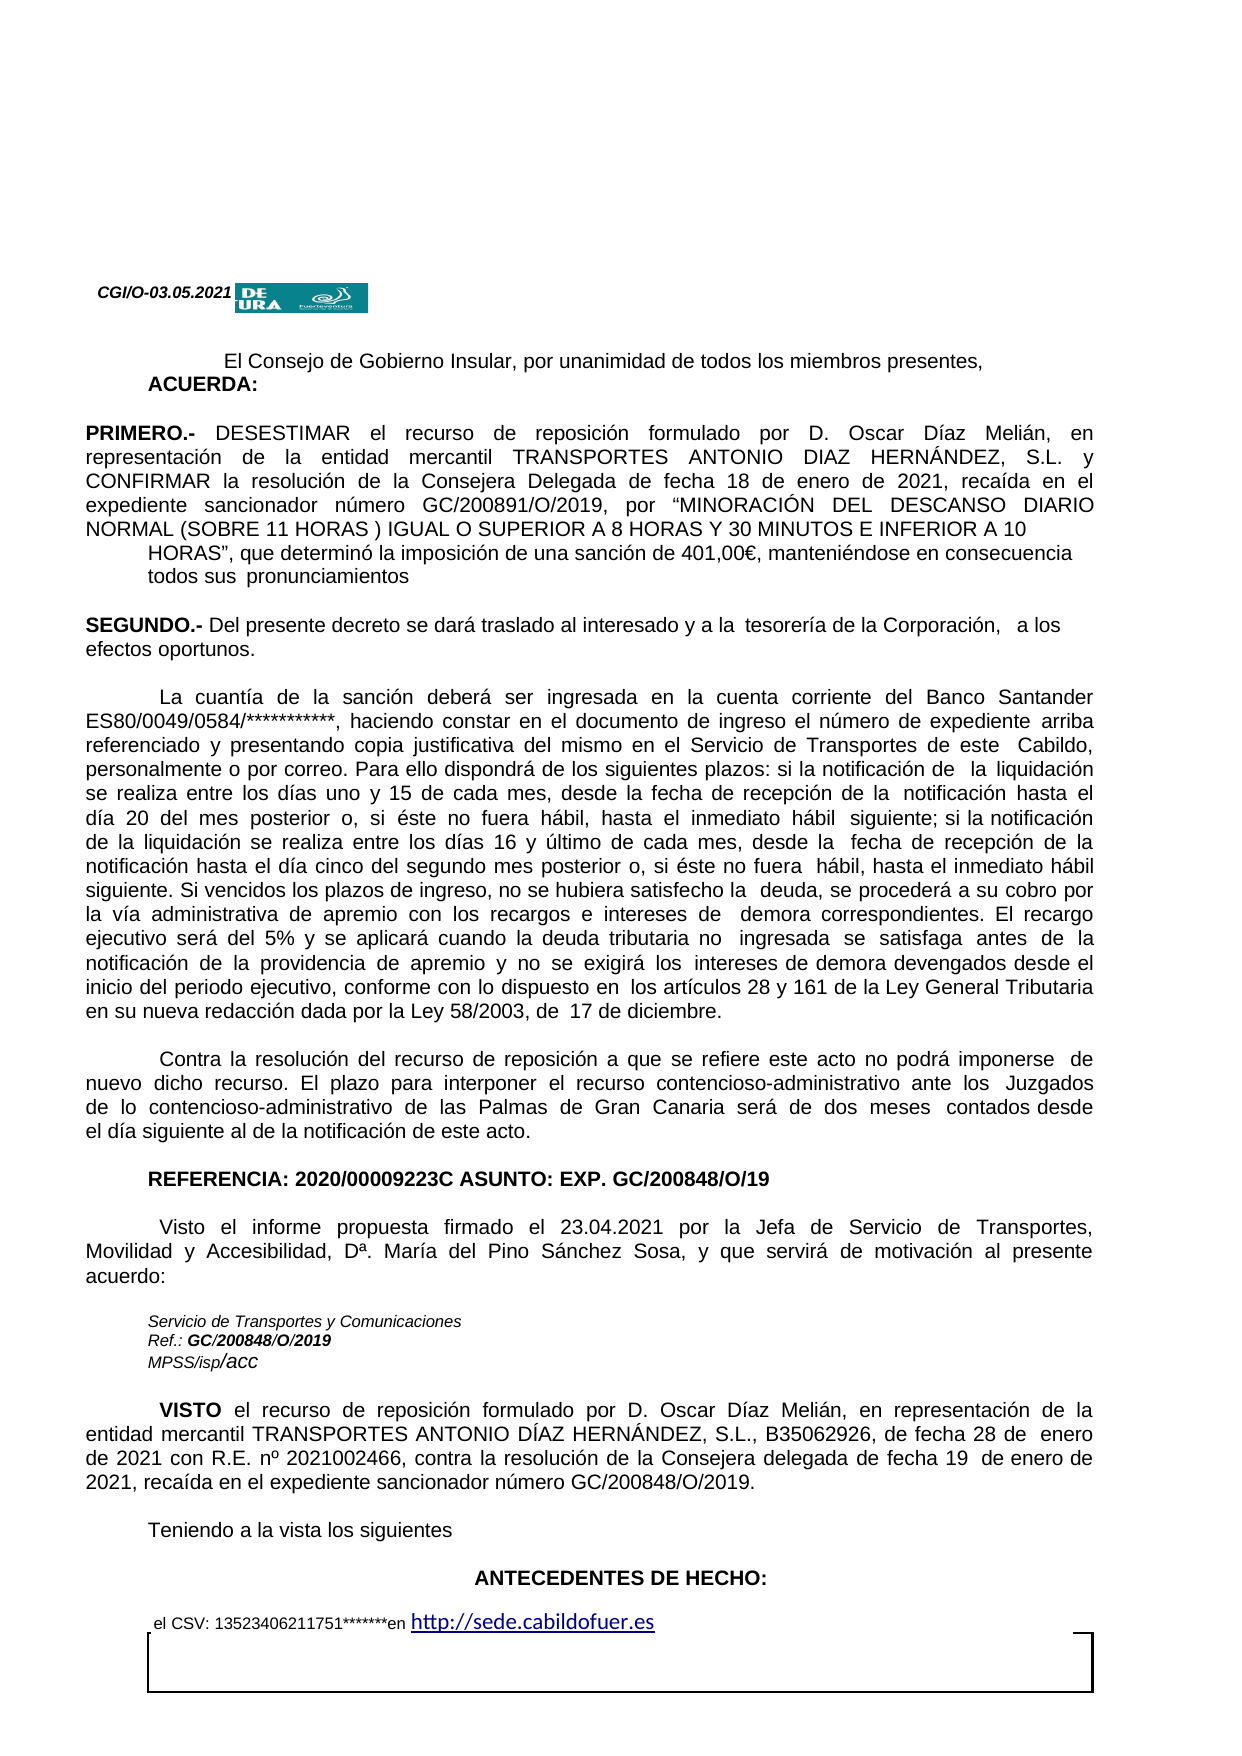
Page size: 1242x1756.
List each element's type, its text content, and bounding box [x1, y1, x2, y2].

picture [235, 283, 369, 313]
text El Consejo de Gobierno Insular, por unanimidad de todos los miembros presentes, [144, 349, 1062, 373]
text MPSS/isp/acc [148, 1350, 1106, 1374]
text Contra la resolución del recurso de reposición a que se refiere este acto no podrá imponerse de nuevo dicho recurso. El plazo para interponer el recurso contencioso-administrativo ante los Juzgados de lo contencioso-administrativo de las Palmas de Gran Canaria será de dos meses contados desde el día siguiente al de la notificación de este acto. [85, 1047, 1094, 1143]
text Teniendo a la vista los siguientes [148, 1518, 1106, 1542]
text VISTO el recurso de reposición formulado por D. Oscar Díaz Melián, en representación de la entidad mercantil TRANSPORTES ANTONIO DÍAZ HERNÁNDEZ, S.L., B35062926, de fecha 28 de enero de 2021 con R.E. nº 2021002466, contra la resolución de la Consejera delegada de fecha 19 de enero de 2021, recaída en el expediente sancionador número GC/200848/O/2019. [85, 1398, 1094, 1494]
text PRIMERO.- DESESTIMAR el recurso de reposición formulado por D. Oscar Díaz Melián, en representación de la entidad mercantil TRANSPORTES ANTONIO DIAZ HERNÁNDEZ, S.L. y CONFIRMAR la resolución de la Consejera Delegada de fecha 18 de enero de 2021, recaída en el expediente sancionador número GC/200891/O/2019, por “MINORACIÓN DEL DESCANSO DIARIO NORMAL (SOBRE 11 HORAS ) IGUAL O SUPERIOR A 8 HORAS Y 30 MINUTOS E INFERIOR A 10 [85, 420, 1094, 541]
subtitle ANTECEDENTES DE HECHO: [179, 1566, 1062, 1590]
subtitle ACUERDA: [148, 373, 1106, 397]
text HORAS”, que determinó la imposición de una sanción de 401,00€, manteniéndose en consecuencia [148, 541, 1106, 565]
text Visto el informe propuesta firmado el 23.04.2021 por la Jefa de Servicio de Transportes, Movilidad y Accesibilidad, Dª. María del Pino Sánchez Sosa, y que servirá de motivación al presente acuerdo: [85, 1215, 1093, 1287]
text Servicio de Transportes y Comunicaciones Ref.: GC/200848/O/2019 [148, 1311, 494, 1350]
text La cuantía de la sanción deberá ser ingresada en la cuenta corriente del Banco Santander ES80/0049/0584/***********, haciendo constar en el documento de ingreso el número de expediente arriba referenciado y presentando copia justificativa del mismo en el Servicio de Transportes de este Cabildo, personalmente o por correo. Para ello dispondrá de los siguientes plazos: si la notificación de la liquidación se realiza entre los días uno y 15 de cada mes, desde la fecha de recepción de la notificación hasta el día 20 del mes posterior o, si éste no fuera hábil, hasta el inmediato hábil siguiente; si la notificación de la liquidación se realiza entre los días 16 y último de cada mes, desde la fecha de recepción de la notificación hasta el día cinco del segundo mes posterior o, si éste no fuera hábil, hasta el inmediato hábil siguiente. Si vencidos los plazos de ingreso, no se hubiera satisfecho la deuda, se procederá a su cobro por la vía administrativa de apremio con los recargos e intereses de demora correspondientes. El recargo ejecutivo será del 5% y se aplicará cuando la deuda tributaria no ingresada se satisfaga antes de la notificación de la providencia de apremio y no se exigirá los intereses de demora devengados desde el inicio del periodo ejecutivo, conforme con lo dispuesto en los artículos 28 y 161 de la Ley General Tributaria en su nueva redacción dada por la Ley 58/2003, de 17 de diciembre. [85, 684, 1094, 1023]
text todos sus pronunciamientos [148, 565, 1106, 589]
subtitle REFERENCIA: 2020/00009223C ASUNTO: EXP. GC/200848/O/19 [148, 1167, 1106, 1191]
text SEGUNDO.- Del presente decreto se dará traslado al interesado y a la tesorería de la Corporación, a los efectos oportunos. [85, 613, 1067, 661]
